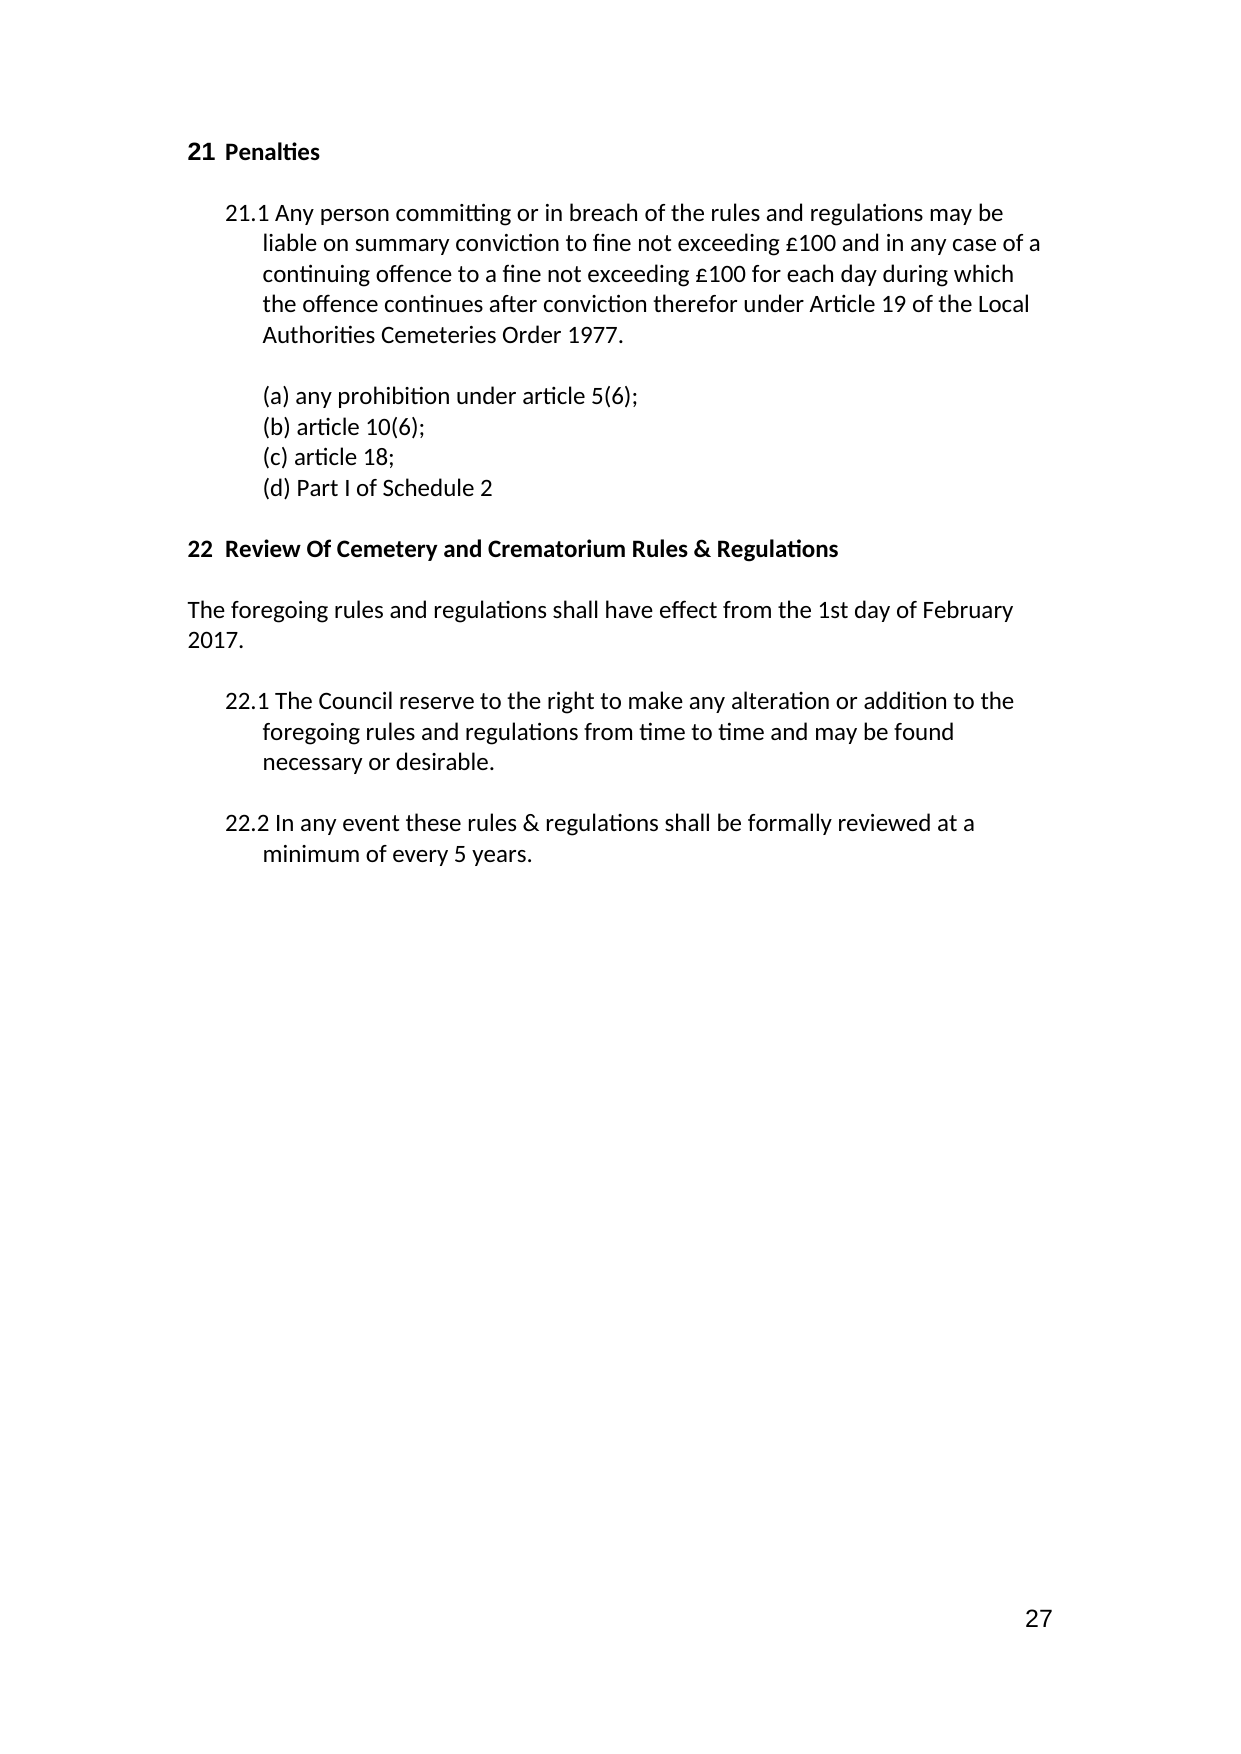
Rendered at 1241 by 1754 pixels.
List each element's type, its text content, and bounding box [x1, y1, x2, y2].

text (a) any prohibition under article 5(6); [187, 380, 1053, 411]
text (d) Part I of Schedule 2 [187, 472, 1053, 502]
text (b) article 10(6); [262, 411, 1053, 441]
text (c) article 18; [187, 441, 1053, 472]
list Review Of Cemetery and Crematorium Rules & Regulations [187, 533, 1053, 563]
list The Council reserve to the right to make any alteration or addition to the foregoing rules and regulations from time to time and may be found necessary or desirable. [225, 685, 1053, 777]
list Any person committing or in breach of the rules and regulations may be liable on summary conviction to fine not exceeding £100 and in any case of a continuing offence to a fine not exceeding £100 for each day during which the offence continues after conviction therefor under Article 19 of the Local Authorities Cemeteries Order 1977. [225, 197, 1053, 350]
list In any event these rules & regulations shall be formally reviewed at a minimum of every 5 years. [225, 807, 1053, 868]
text The foregoing rules and regulations shall have effect from the 1st day of February 2017. [187, 594, 1053, 655]
list Penalties [187, 136, 1053, 167]
